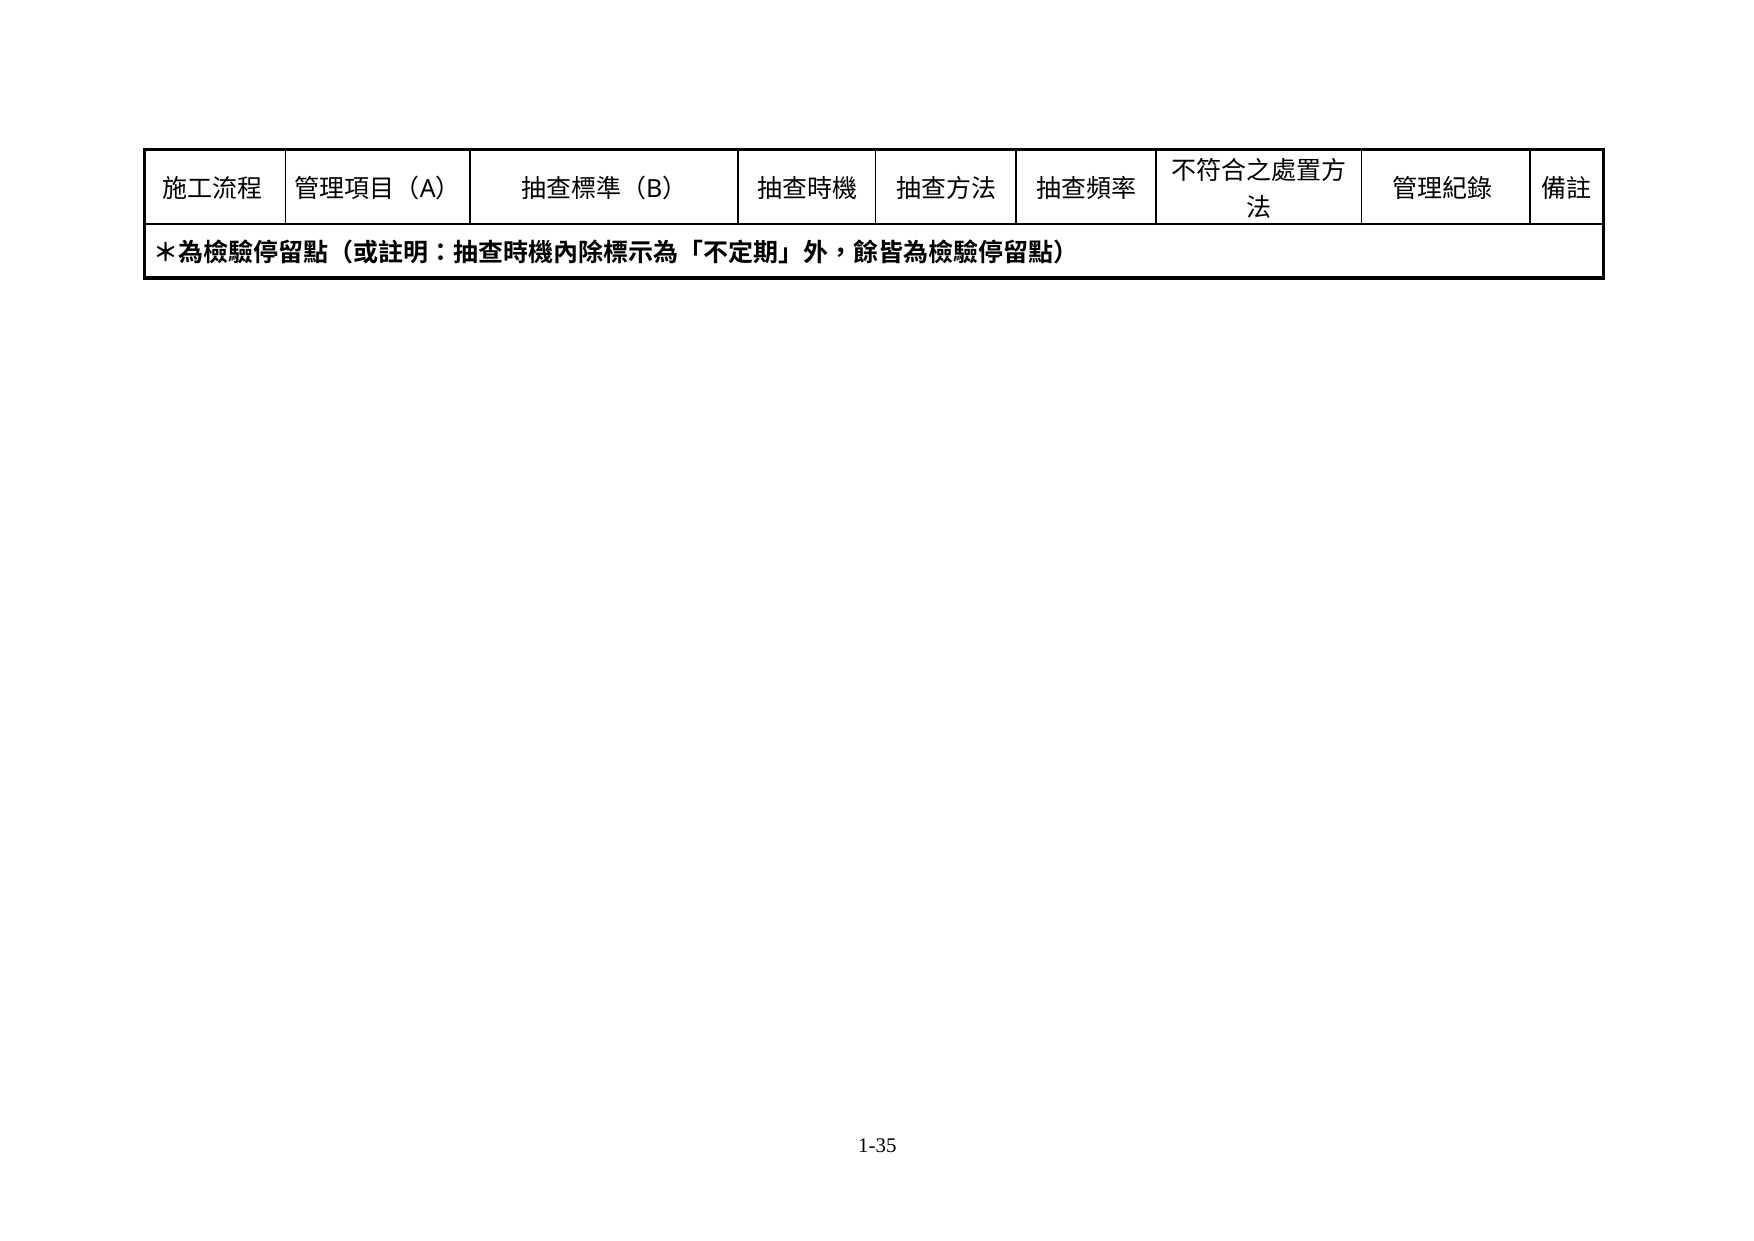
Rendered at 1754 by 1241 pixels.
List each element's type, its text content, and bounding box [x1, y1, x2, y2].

table_cell ＊為檢驗停留點（或註明：抽查時機內除標示為「不定期」外，餘皆為檢驗停留點） [146, 225, 1602, 276]
table_header 管理項目（A） [286, 151, 469, 223]
table_header 不符合之處置方法 [1157, 151, 1361, 223]
table_header 抽查頻率 [1017, 151, 1155, 223]
table_header 施工流程 [146, 151, 285, 223]
table_header 抽查時機 [739, 151, 875, 223]
table_header 管理紀錄 [1362, 151, 1529, 223]
table_header 抽查方法 [876, 151, 1015, 223]
table_header 備註 [1531, 151, 1602, 223]
table_header 抽查標準（B） [471, 151, 737, 223]
